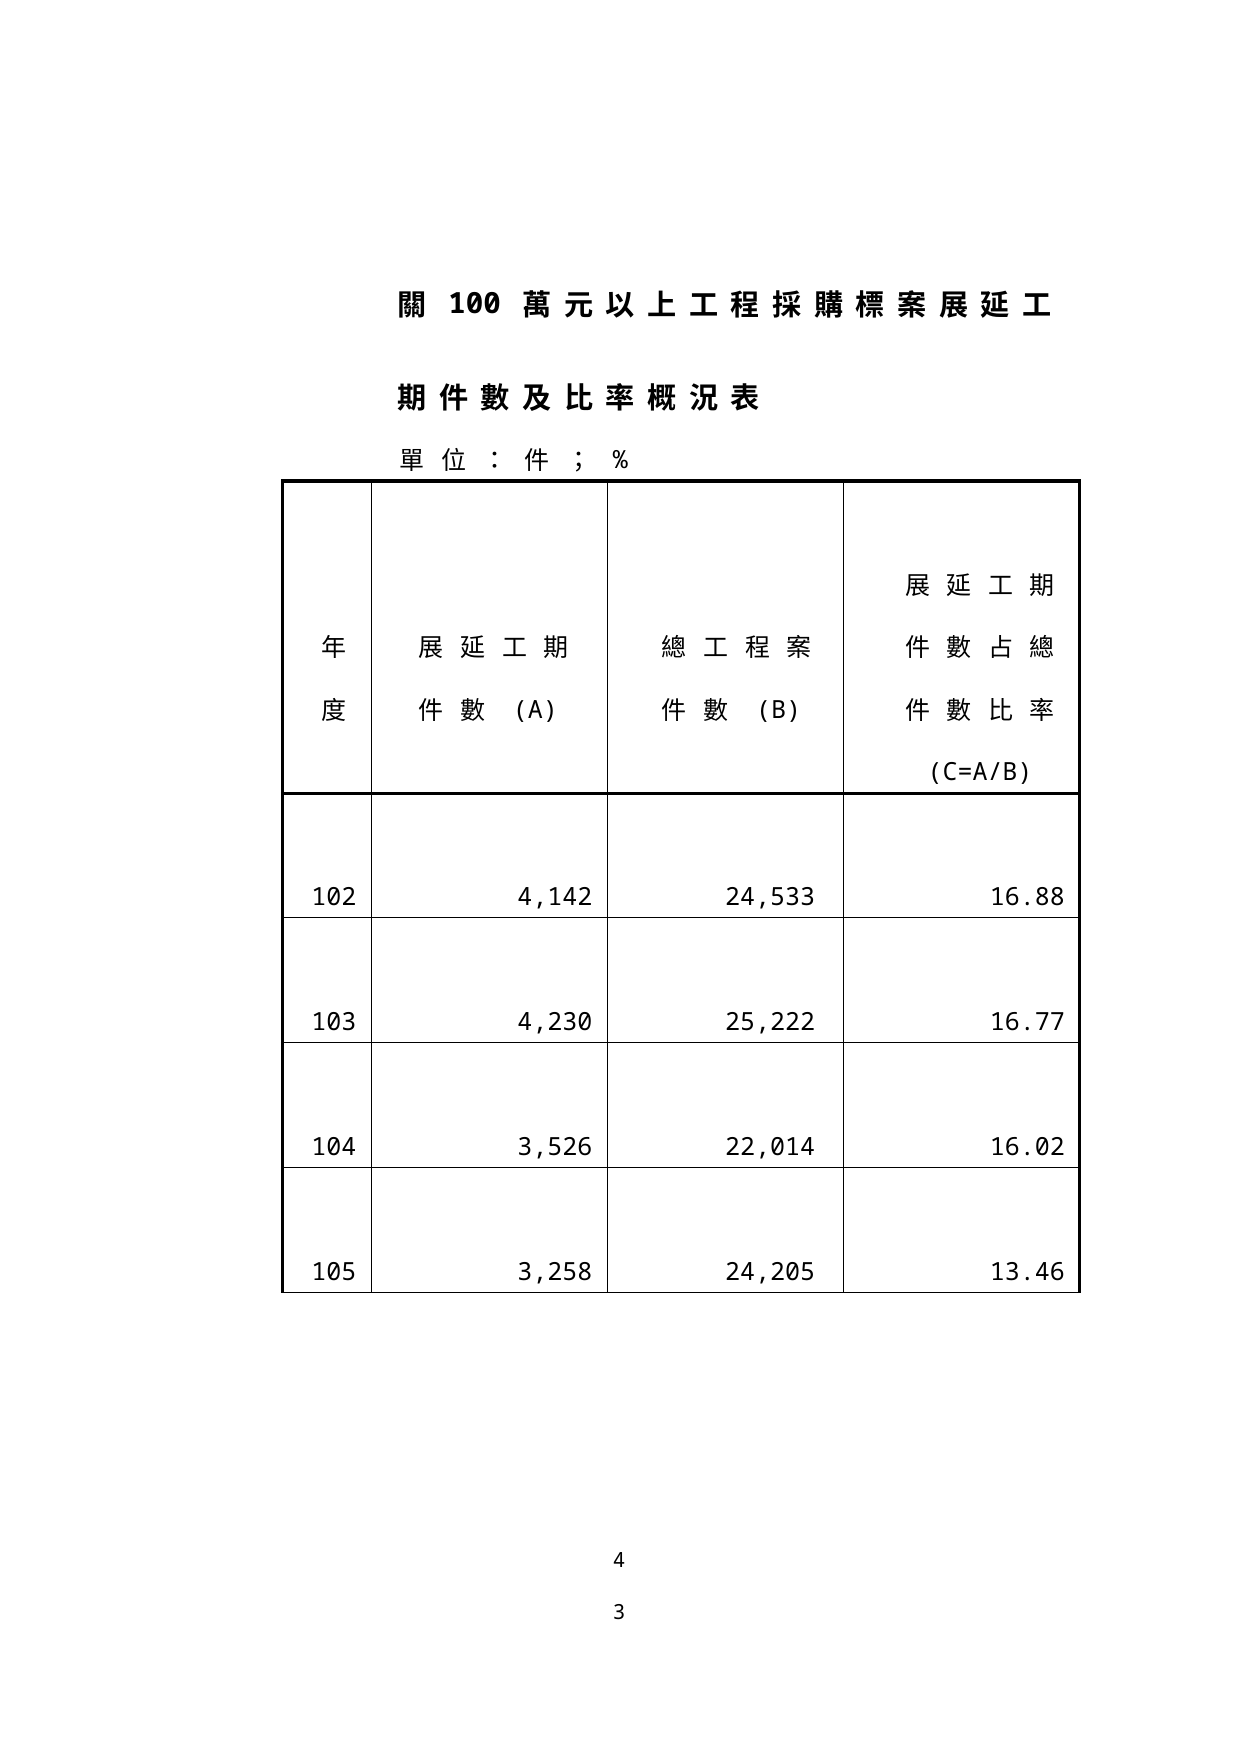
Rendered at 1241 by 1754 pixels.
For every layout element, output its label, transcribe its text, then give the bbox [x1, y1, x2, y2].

table_cell 22,014 [608, 1043, 843, 1167]
table_cell 105 [284, 1168, 371, 1292]
table_cell 25,222 [608, 918, 843, 1042]
table_cell 3,526 [372, 1043, 607, 1167]
table_cell 16.02 [844, 1043, 1078, 1167]
table_cell 13.46 [844, 1168, 1078, 1292]
table_header 總工程案件數(B) [608, 483, 843, 792]
table_cell 4,142 [372, 795, 607, 917]
table_cell 16.88 [844, 795, 1078, 917]
table_cell 103 [284, 918, 371, 1042]
table_cell 104 [284, 1043, 371, 1167]
text 關100萬元以上工程採購標案展延工期件數及比率概況表 單位：件；% [271, 229, 1058, 479]
table_header 展延工期件數(A) [372, 483, 607, 792]
table_cell 16.77 [844, 918, 1078, 1042]
table_cell 102 [284, 795, 371, 917]
table_cell 24,533 [608, 795, 843, 917]
table_cell 4,230 [372, 918, 607, 1042]
table_header 展延工期件數占總件數比率(C=A/B) [844, 483, 1078, 792]
table_cell 24,205 [608, 1168, 843, 1292]
table_header 年度 [284, 483, 371, 792]
table_cell 3,258 [372, 1168, 607, 1292]
